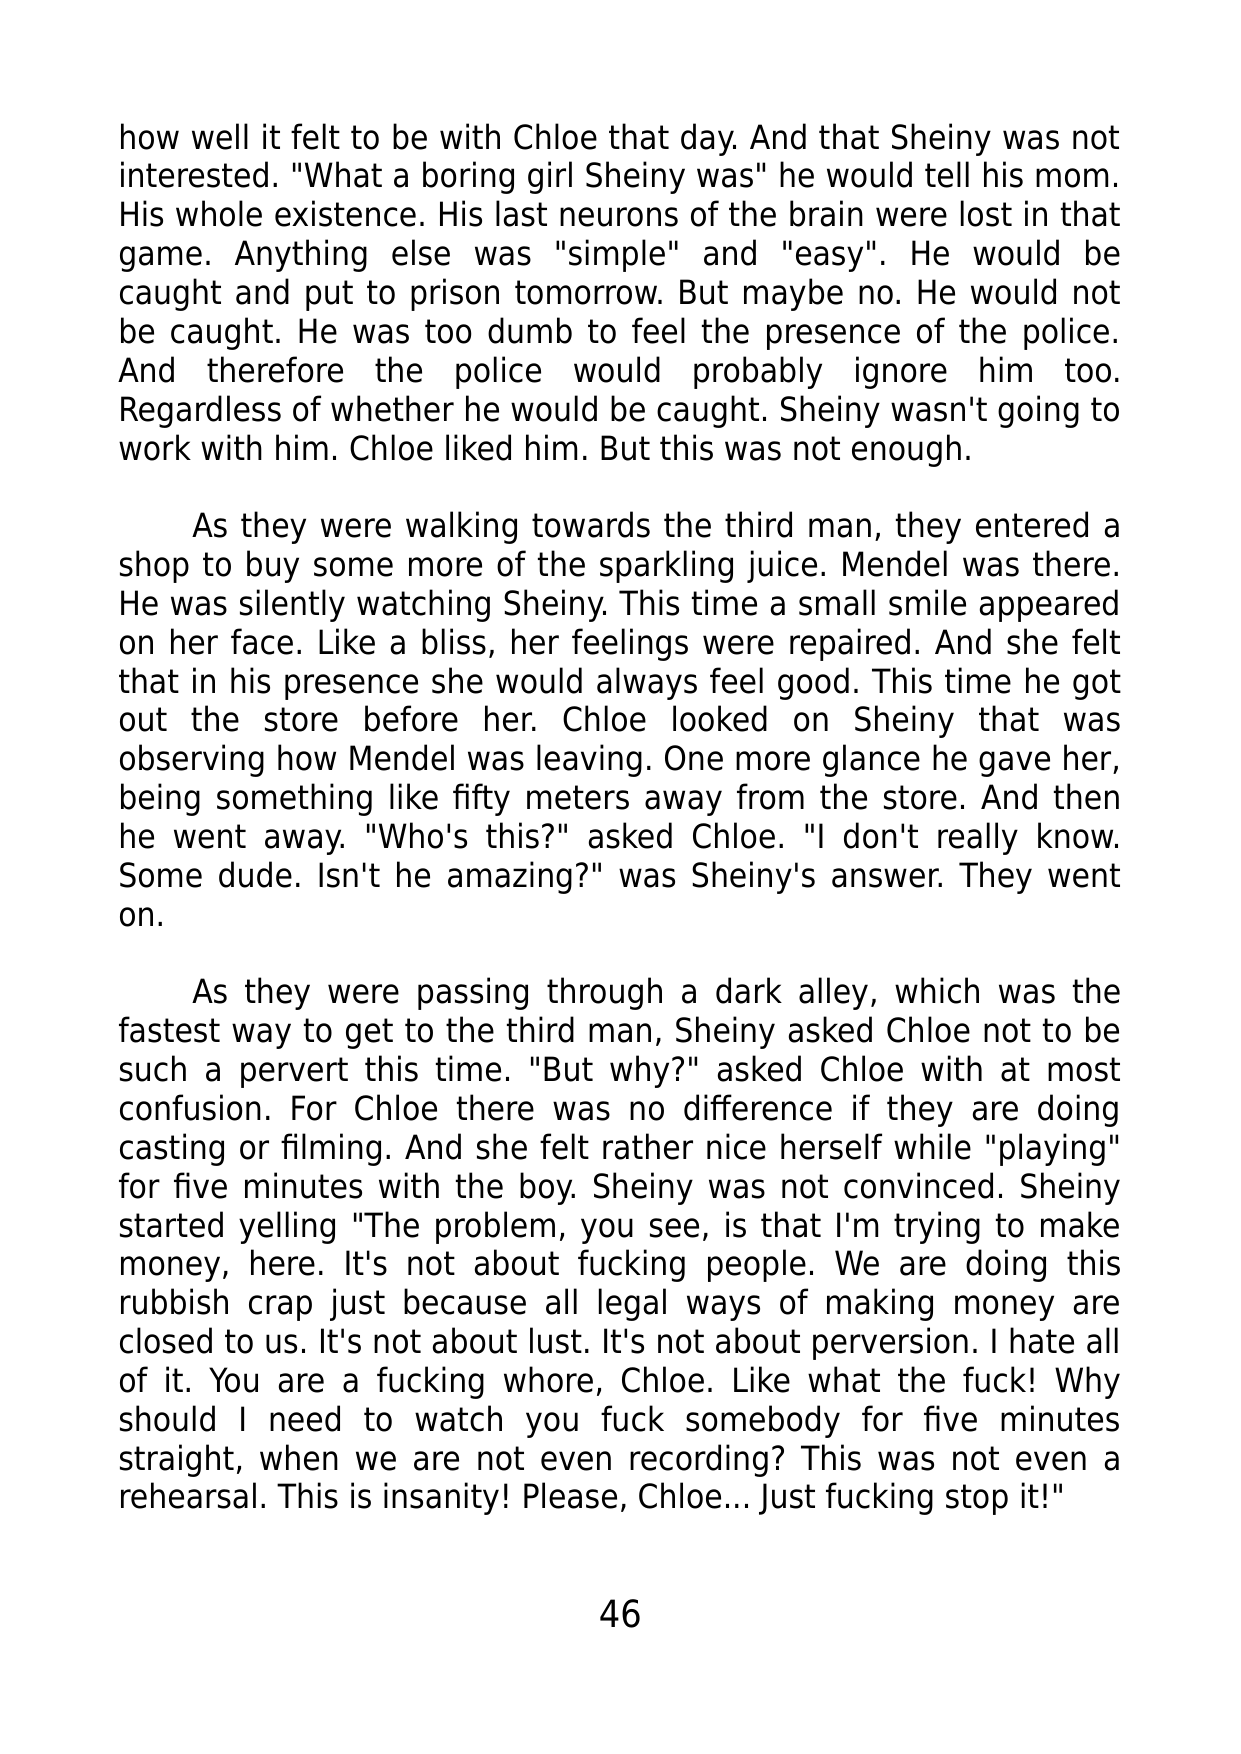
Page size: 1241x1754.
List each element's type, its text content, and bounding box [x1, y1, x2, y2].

text As they were passing through a dark alley, which was the fastest way to get to the third man, Sheiny asked Chloe not to be such a pervert this time. "But why?" asked Chloe with at most confusion. For Chloe there was no difference if they are doing casting or filming. And she felt rather nice herself while "playing" for five minutes with the boy. Sheiny was not convinced. Sheiny started yelling "The problem, you see, is that I'm trying to make money, here. It's not about fucking people. We are doing this rubbish crap just because all legal ways of making money are closed to us. It's not about lust. It's not about perversion. I hate all of it. You are a fucking whore, Chloe. Like what the fuck! Why should I need to watch you fuck somebody for five minutes straight, when we are not even recording? This was not even a rehearsal. This is insanity! Please, Chloe... Just fucking stop it!" [118, 973, 1122, 1517]
text As they were walking towards the third man, they entered a shop to buy some more of the sparkling juice. Mendel was there. He was silently watching Sheiny. This time a small smile appeared on her face. Like a bliss, her feelings were repaired. And she felt that in his presence she would always feel good. This time he got out the store before her. Chloe looked on Sheiny that was observing how Mendel was leaving. One more glance he gave her, being something like fifty meters away from the store. And then he went away. "Who's this?" asked Chloe. "I don't really know. Some dude. Isn't he amazing?" was Sheiny's answer. They went on. [118, 507, 1122, 934]
text how well it felt to be with Chloe that day. And that Sheiny was not interested. "What a boring girl Sheiny was" he would tell his mom. His whole existence. His last neurons of the brain were lost in that game. Anything else was "simple" and "easy". He would be caught and put to prison tomorrow. But maybe no. He would not be caught. He was too dumb to feel the presence of the police. And therefore the police would probably ignore him too. Regardless of whether he would be caught. Sheiny wasn't going to work with him. Chloe liked him. But this was not enough. [118, 118, 1122, 468]
